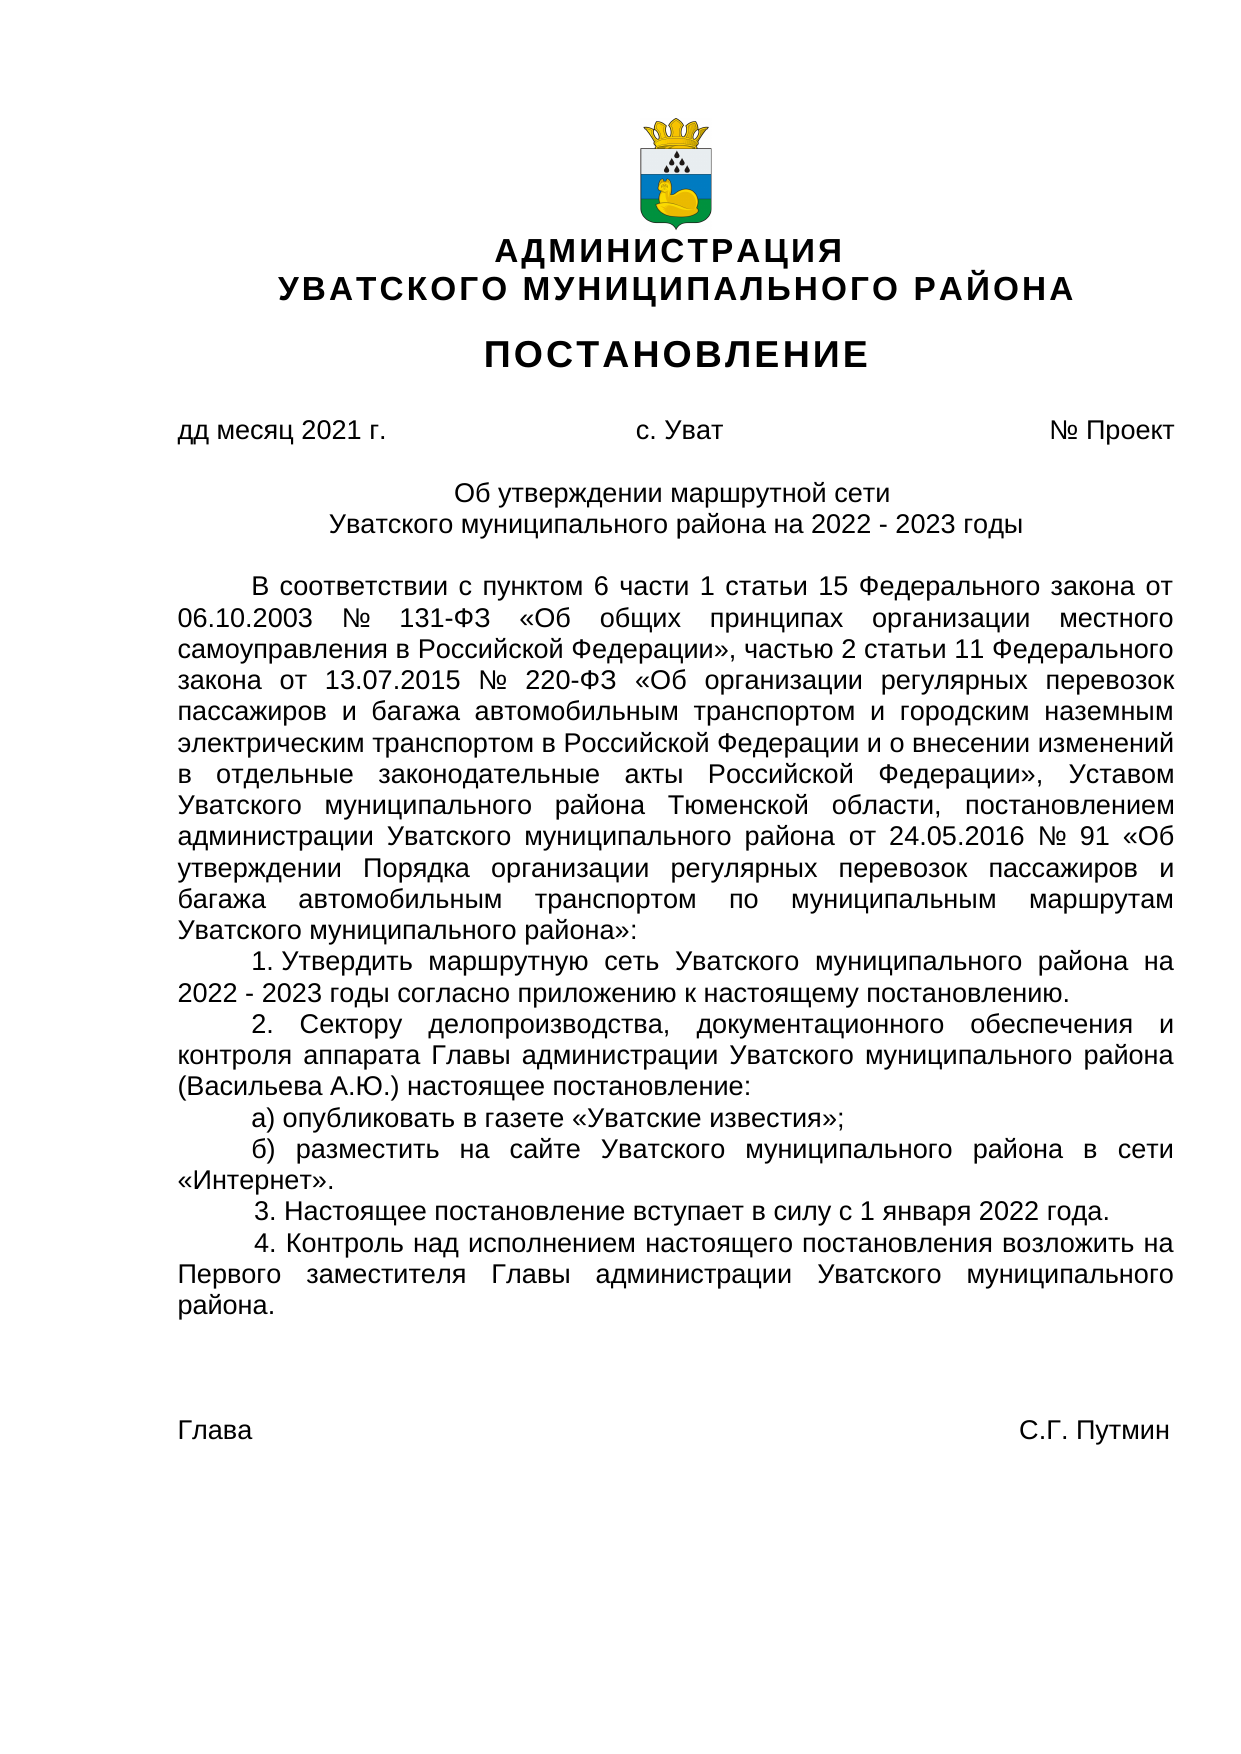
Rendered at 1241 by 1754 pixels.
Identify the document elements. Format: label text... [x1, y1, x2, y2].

text 2. Сектору делопроизводства, документационного обеспечения и контроля аппарата Главы администрации Уватского муниципального района (Васильева А.Ю.) настоящее постановление: [177, 1008, 1175, 1102]
text б) разместить на сайте Уватского муниципального района в сети «Интернет». [177, 1133, 1175, 1195]
text а) опубликовать в газете «Уватские известия»; [177, 1102, 1175, 1133]
picture [640, 118, 712, 231]
text дд месяц 2021 г. с. Уват № Проект [177, 414, 1175, 445]
text 4. Контроль над исполнением настоящего постановления возложить на Первого заместителя Главы администрации Уватского муниципального района. [177, 1227, 1175, 1320]
text Глава С.Г. Путмин [177, 1414, 1175, 1445]
text 3. Настоящее постановление вступает в силу с 1 января 2022 года. [177, 1195, 1175, 1227]
list Утвердить маршрутную сеть Уватского муниципального района на 2022 - 2023 годы согласно приложению к настоящему постановлению. [177, 945, 1175, 1008]
text В соответствии с пунктом 6 части 1 статьи 15 Федерального закона от 06.10.2003 № 131-ФЗ «Об общих принципах организации местного самоуправления в Российской Федерации», частью 2 статьи 11 Федерального закона от 13.07.2015 № 220-ФЗ «Об организации регулярных перевозок пассажиров и багажа автомобильным транспортом и городским наземным электрическим транспортом в Российской Федерации и о внесении изменений в отдельные законодательные акты Российской Федерации», Уставом Уватского муниципального района Тюменской области, постановлением администрации Уватского муниципального района от 24.05.2016 № 91 «Об утверждении Порядка организации регулярных перевозок пассажиров и багажа автомобильным транспортом по муниципальным маршрутам Уватского муниципального района»: [177, 570, 1175, 945]
text Уватского муниципального района на 2022 - 2023 годы [177, 508, 1175, 539]
text Администрация Уватского муниципального района [177, 231, 1175, 307]
text Постановление [177, 332, 1175, 376]
text Об утверждении маршрутной сети [177, 477, 1175, 508]
